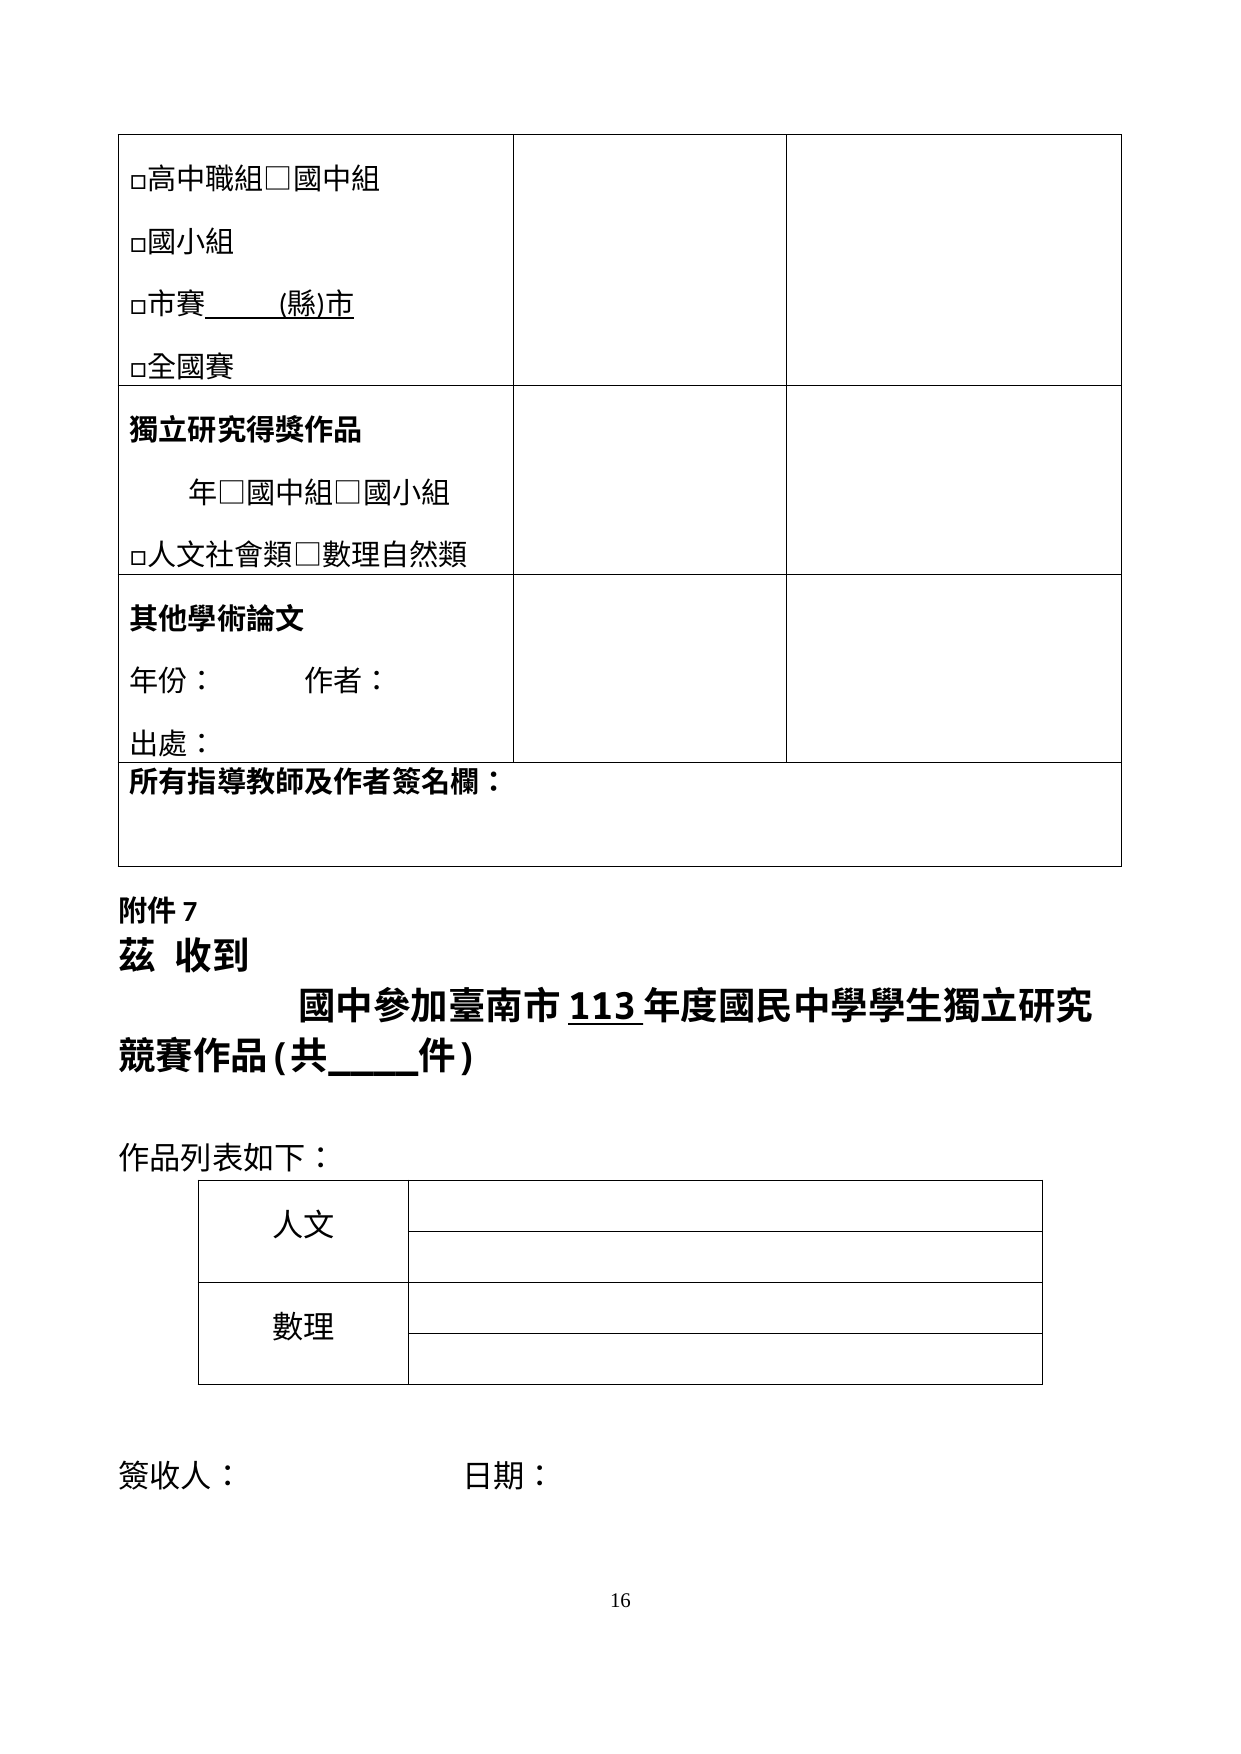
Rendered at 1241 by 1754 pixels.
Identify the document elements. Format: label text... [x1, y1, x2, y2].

table_cell [514, 386, 786, 574]
table_cell 數理 [199, 1283, 408, 1384]
table_cell [787, 386, 1121, 574]
table_cell 其他學術論文 年份： 作者： 出處： [119, 575, 513, 762]
text 茲 收到 [118, 929, 1122, 979]
table_cell 獨立研究得獎作品 年□國中組□國小組 □人文社會類□數理自然類 [119, 386, 513, 574]
table_cell [409, 1334, 1042, 1384]
table_cell [409, 1283, 1042, 1333]
table_cell [514, 575, 786, 762]
table_cell 所有指導教師及作者簽名欄： [119, 763, 1121, 866]
table_cell [787, 135, 1121, 385]
text 作品列表如下： [118, 1129, 1122, 1179]
table_cell [514, 135, 786, 385]
table_cell [409, 1232, 1042, 1282]
table_cell □高中職組□國中組 □國小組 □市賽 (縣)市 □全國賽 [119, 135, 513, 385]
table_cell [787, 575, 1121, 762]
table_header [409, 1181, 1042, 1231]
text 國中參加臺南市113年度國民中學學生獨立研究競賽作品(共____件) [118, 979, 1122, 1079]
text 簽收人： 日期： [118, 1447, 1122, 1497]
table_header 人文 [199, 1181, 408, 1282]
text 附件7 [118, 867, 1122, 929]
